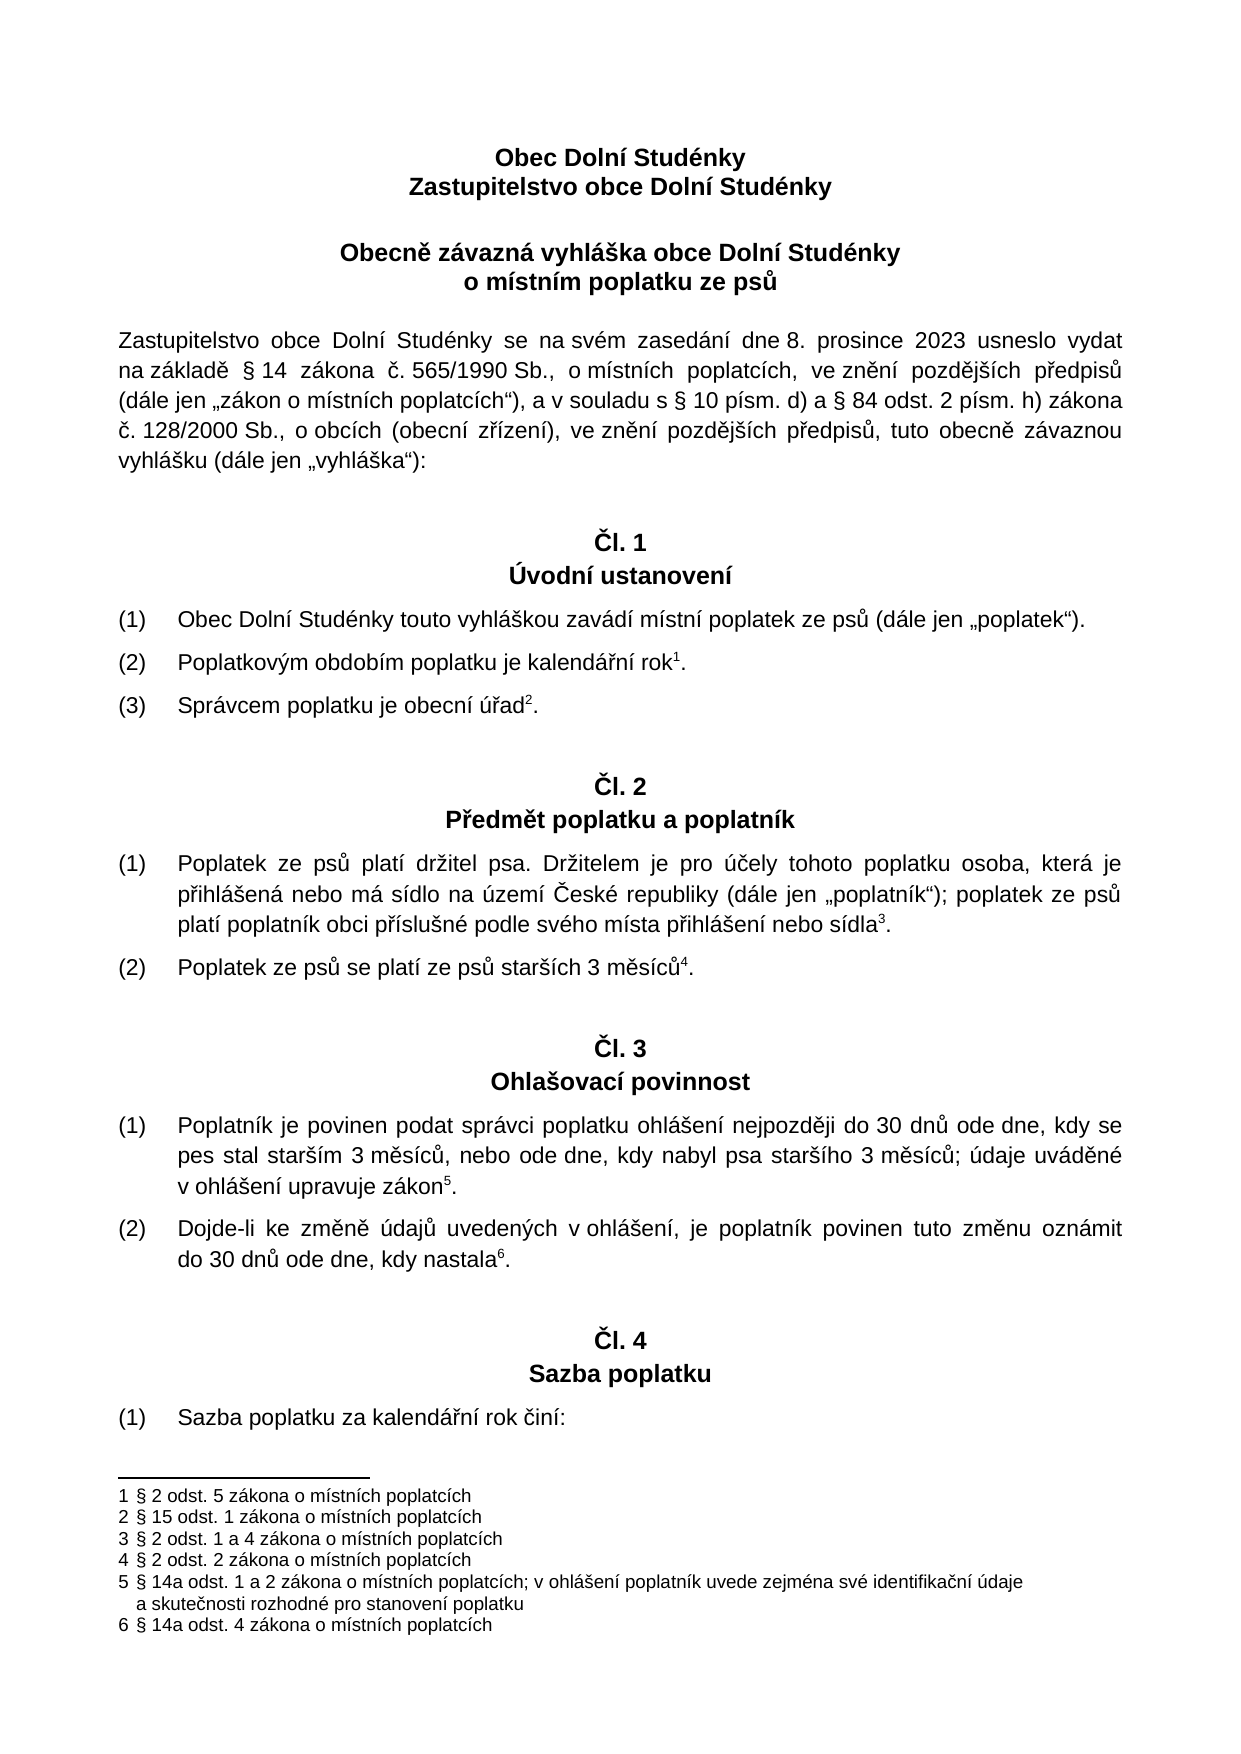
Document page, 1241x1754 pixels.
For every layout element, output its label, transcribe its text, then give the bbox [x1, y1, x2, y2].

list Dojde-li ke změně údajů uvedených v ohlášení, je poplatník povinen tuto změnu oznámit do 30 dnů ode dne, kdy nastala. [118, 1215, 1122, 1272]
list Poplatkovým obdobím poplatku je kalendářní rok. [118, 649, 1122, 675]
subtitle Čl. 4 Sazba poplatku [118, 1326, 1122, 1388]
list Sazba poplatku za kalendářní rok činí: [118, 1404, 1122, 1431]
list Poplatek ze psů se platí ze psů starších 3 měsíců. [118, 953, 1122, 980]
list § 14a odst. 1 a 2 zákona o místních poplatcích; v ohlášení poplatník uvede zejména své identifikační údaje a skutečnosti rozhodné pro stanovení poplatku [118, 1571, 1122, 1614]
list § 2 odst. 2 zákona o místních poplatcích [118, 1549, 1122, 1571]
subtitle Obecně závazná vyhláška obce Dolní Studénky o místním poplatku ze psů [118, 238, 1122, 295]
list § 2 odst. 5 zákona o místních poplatcích [118, 1484, 1122, 1506]
subtitle Čl. 3 Ohlašovací povinnost [118, 1034, 1122, 1096]
list § 14a odst. 4 zákona o místních poplatcích [118, 1614, 1122, 1635]
list § 15 odst. 1 zákona o místních poplatcích [118, 1506, 1122, 1528]
text Zastupitelstvo obce Dolní Studénky se na svém zasedání dne 8. prosince 2023 usneslo vydat na základě § 14 zákona č. 565/1990 Sb., o místních poplatcích, ve znění pozdějších předpisů (dále jen „zákon o místních poplatcích“), a v souladu s § 10 písm. d) a § 84 odst. 2 písm. h) zákona č. 128/2000 Sb., o obcích (obecní zřízení), ve znění pozdějších předpisů, tuto obecně závaznou vyhlášku (dále jen „vyhláška“): [118, 327, 1122, 474]
subtitle Čl. 2 Předmět poplatku a poplatník [118, 772, 1122, 834]
subtitle Čl. 1 Úvodní ustanovení [118, 528, 1122, 589]
title Obec Dolní Studénky Zastupitelstvo obce Dolní Studénky [118, 143, 1122, 201]
list Poplatník je povinen podat správci poplatku ohlášení nejpozději do 30 dnů ode dne, kdy se pes stal starším 3 měsíců, nebo ode dne, kdy nabyl psa staršího 3 měsíců; údaje uváděné v ohlášení upravuje zákon. [118, 1112, 1122, 1199]
list § 2 odst. 1 a 4 zákona o místních poplatcích [118, 1528, 1122, 1549]
list Poplatek ze psů platí držitel psa. Držitelem je pro účely tohoto poplatku osoba, která je přihlášená nebo má sídlo na území České republiky (dále jen „poplatník“); poplatek ze psů platí poplatník obci příslušné podle svého místa přihlášení nebo sídla. [118, 850, 1122, 937]
list Obec Dolní Studénky touto vyhláškou zavádí místní poplatek ze psů (dále jen „poplatek“). [118, 606, 1122, 633]
list Správcem poplatku je obecní úřad. [118, 692, 1122, 718]
